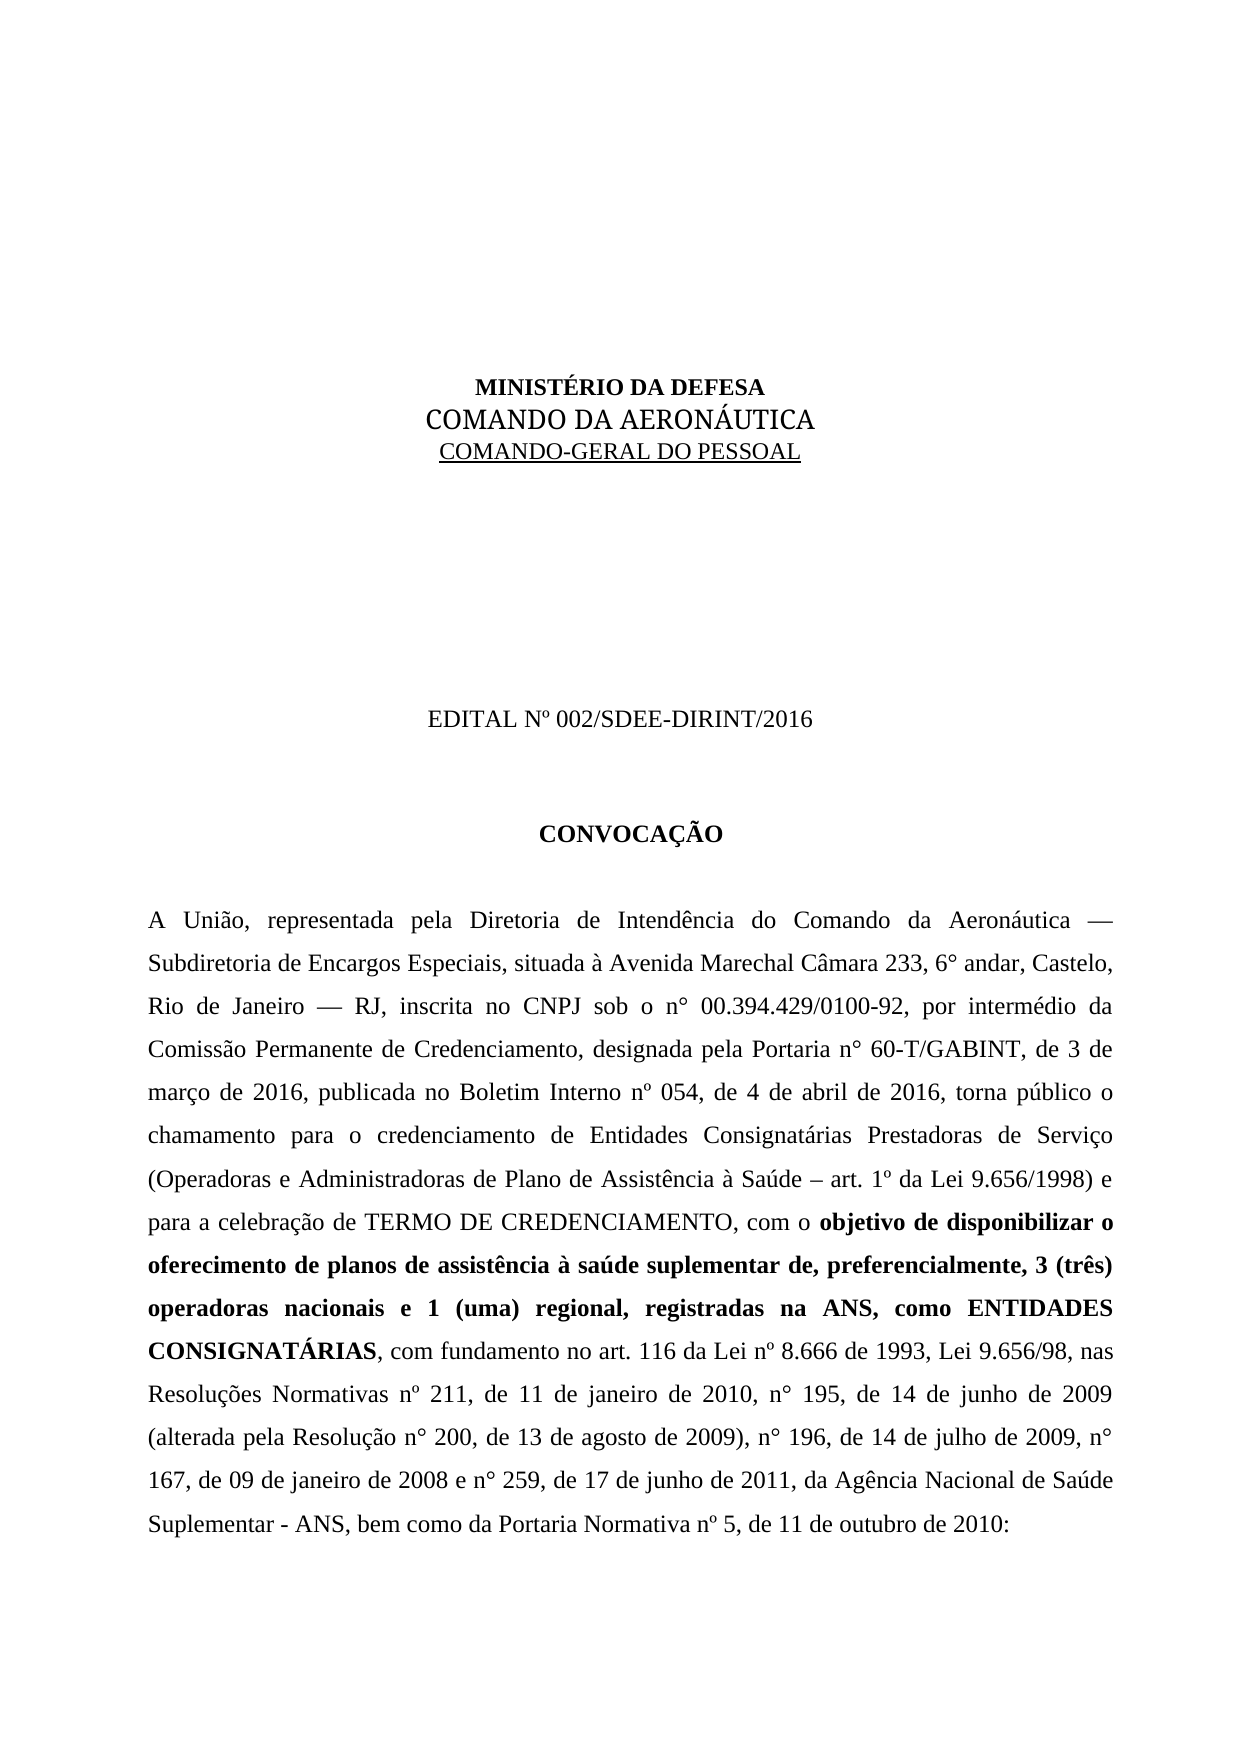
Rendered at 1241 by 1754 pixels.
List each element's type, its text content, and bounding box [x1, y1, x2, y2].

text EDITAL Nº 002/SDEE-DIRINT/2016 [118, 704, 1122, 732]
text A União, representada pela Diretoria de Intendência do Comando da Aeronáutica — Subdiretoria de Encargos Especiais, situada à Avenida Marechal Câmara 233, 6° andar, Castelo, Rio de Janeiro — RJ, inscrita no CNPJ sob o n° 00.394.429/0100-92, por intermédio da Comissão Permanente de Credenciamento, designada pela Portaria n° 60-T/GABINT, de 3 de março de 2016, publicada no Boletim Interno nº 054, de 4 de abril de 2016, torna público o chamamento para o credenciamento de Entidades Consignatárias Prestadoras de Serviço (Operadoras e Administradoras de Plano de Assistência à Saúde – art. 1º da Lei 9.656/1998) e para a celebração de TERMO DE CREDENCIAMENTO, com o objetivo de disponibilizar o oferecimento de planos de assistência à saúde suplementar de, preferencialmente, 3 (três) operadoras nacionais e 1 (uma) regional, registradas na ANS, como ENTIDADES CONSIGNATÁRIAS, com fundamento no art. 116 da Lei nº 8.666 de 1993, Lei 9.656/98, nas Resoluções Normativas nº 211, de 11 de janeiro de 2010, n° 195, de 14 de junho de 2009 (alterada pela Resolução n° 200, de 13 de agosto de 2009), n° 196, de 14 de julho de 2009, n° 167, de 09 de janeiro de 2008 e n° 259, de 17 de junho de 2011, da Agência Nacional de Saúde Suplementar - ANS, bem como da Portaria Normativa nº 5, de 11 de outubro de 2010: [148, 905, 1114, 1537]
text MINISTÉRIO DA DEFESA COMANDO DA AERONÁUTICA COMANDO-GERAL DO PESSOAL [118, 373, 1122, 465]
text CONVOCAÇÃO [148, 819, 1114, 847]
